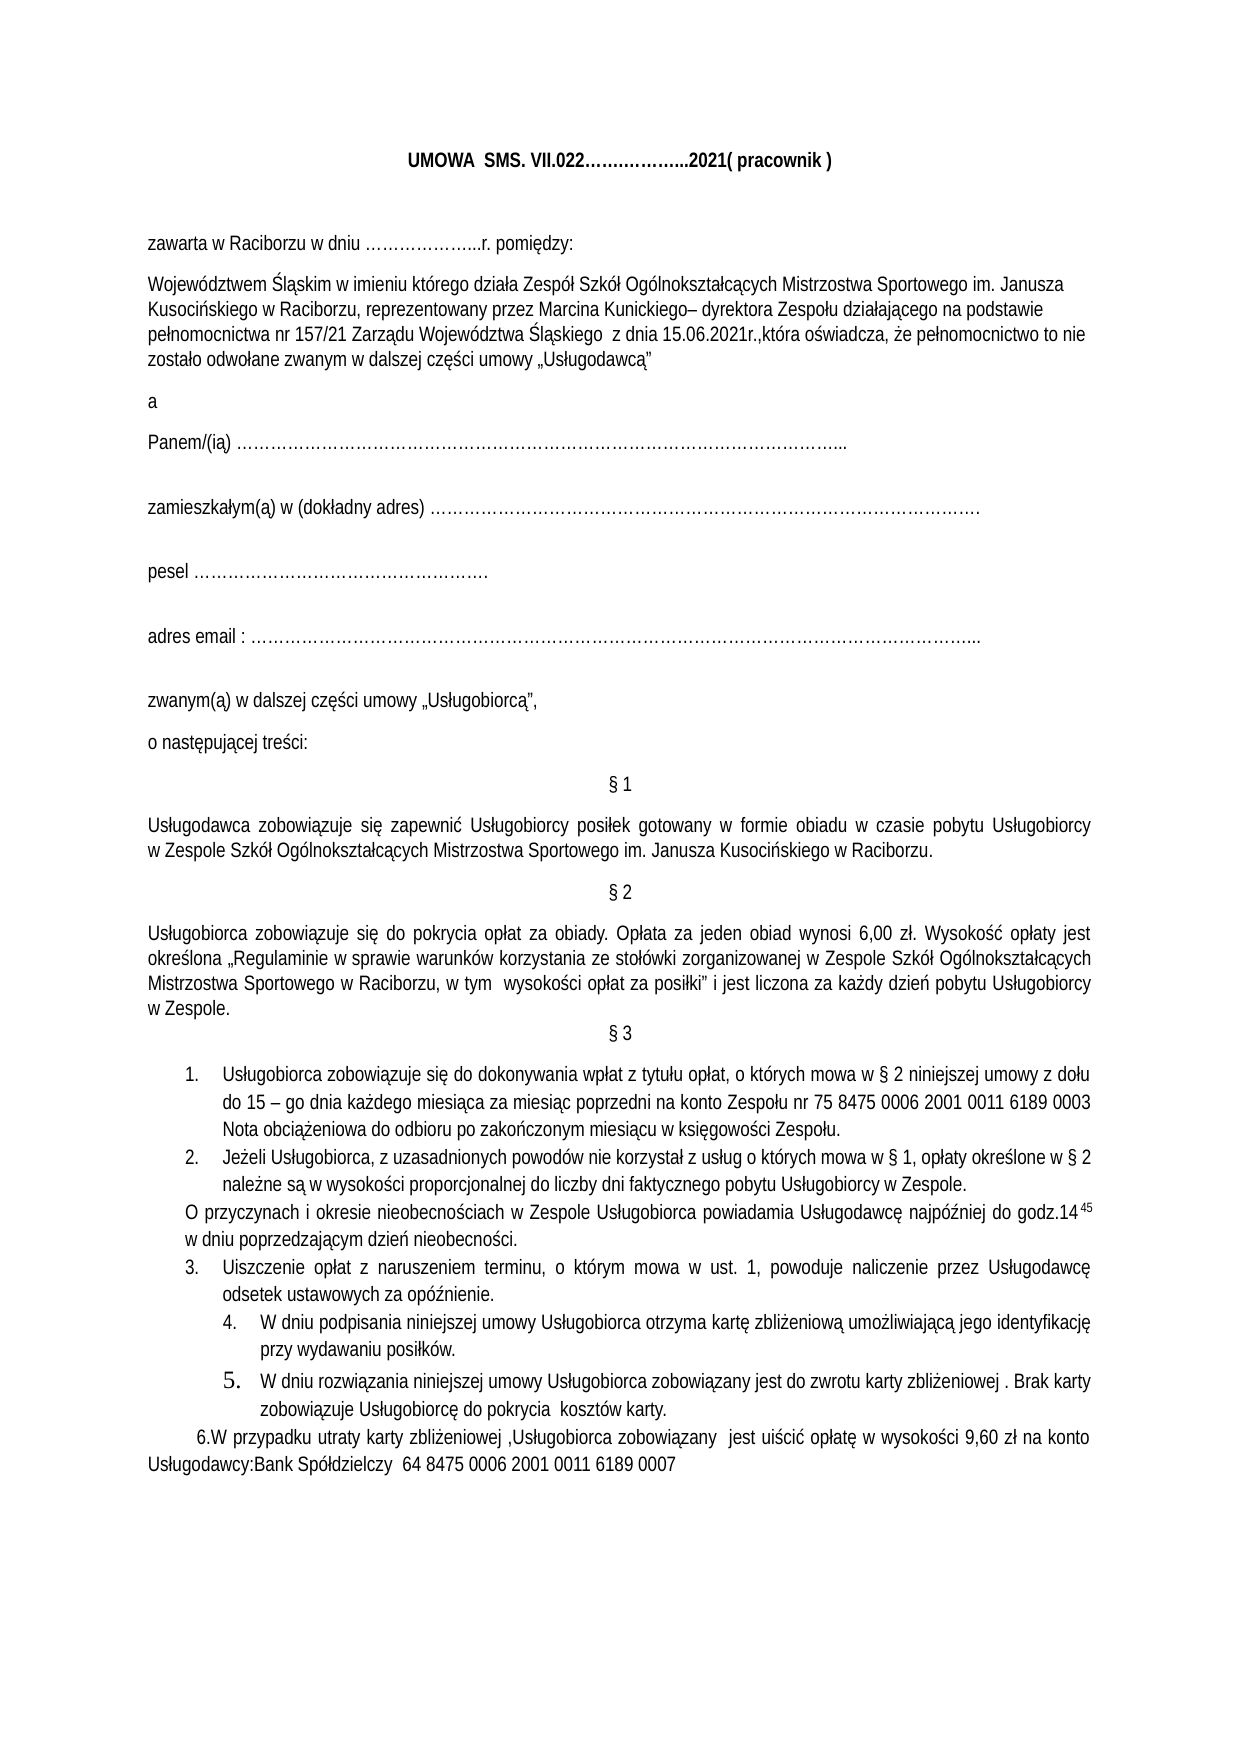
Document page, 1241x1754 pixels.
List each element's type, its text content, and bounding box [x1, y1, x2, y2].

text zwanym(ą) w dalszej części umowy „Usługobiorcą”, [148, 688, 1093, 712]
text Panem/(ią) ……………………………………………………………………………………………... [148, 430, 1093, 454]
text 6.W przypadku utraty karty zbliżeniowej ,Usługobiorca zobowiązany jest uiścić opłatę w wysokości 9,60 zł na konto Usługodawcy:Bank Spółdzielczy 64 8475 0006 2001 0011 6189 0007 [148, 1424, 1093, 1476]
text adres email : ………………………………………………………………………………………………………………... [148, 624, 1093, 648]
text § 1 [148, 772, 1093, 796]
text zawarta w Raciborzu w dniu ………………...r. pomiędzy: [148, 231, 1093, 255]
text o następującej treści: [148, 730, 1093, 754]
list W dniu podpisania niniejszej umowy Usługobiorca otrzyma kartę zbliżeniową umożliwiającą jego identyfikację przy wydawaniu posiłków. [223, 1310, 1093, 1361]
text Usługobiorca zobowiązuje się do pokrycia opłat za obiady. Opłata za jeden obiad wynosi 6,00 zł. Wysokość opłaty jest określona „Regulaminie w sprawie warunków korzystania ze stołówki zorganizowanej w Zespole Szkół Ogólnokształcących Mistrzostwa Sportowego w Raciborzu, w tym wysokości opłat za posiłki” i jest liczona za każdy dzień pobytu Usługobiorcy w Zespole. [148, 921, 1093, 1020]
text UMOWA SMS. VII.022…….………...2021( pracownik ) [148, 148, 1093, 172]
list O przyczynach i okresie nieobecnościach w Zespole Usługobiorca powiadamia Usługodawcę najpóźniej do godz.1445 w dniu poprzedzającym dzień nieobecności. [185, 1200, 1093, 1251]
text Województwem Śląskim w imieniu którego działa Zespół Szkół Ogólnokształcących Mistrzostwa Sportowego im. Janusza Kusocińskiego w Raciborzu, reprezentowany przez Marcina Kunickiego– dyrektora Zespołu działającego na podstawie pełnomocnictwa nr 157/21 Zarządu Województwa Śląskiego z dnia 15.06.2021r.,która oświadcza, że pełnomocnictwo to nie zostało odwołane zwanym w dalszej części umowy „Usługodawcą” [148, 272, 1093, 371]
list W dniu rozwiązania niniejszej umowy Usługobiorca zobowiązany jest do zwrotu karty zbliżeniowej . Brak karty zobowiązuje Usługobiorcę do pokrycia kosztów karty. [223, 1365, 1093, 1421]
text Usługodawca zobowiązuje się zapewnić Usługobiorcy posiłek gotowany w formie obiadu w czasie pobytu Usługobiorcy w Zespole Szkół Ogólnokształcących Mistrzostwa Sportowego im. Janusza Kusocińskiego w Raciborzu. [148, 813, 1093, 862]
text zamieszkałym(ą) w (dokładny adres) ……………………………………………………………………………………. [148, 495, 1093, 519]
text pesel ……………………………………………. [148, 559, 1093, 583]
list Jeżeli Usługobiorca, z uzasadnionych powodów nie korzystał z usług o których mowa w § 1, opłaty określone w § 2 należne są w wysokości proporcjonalnej do liczby dni faktycznego pobytu Usługobiorcy w Zespole. [185, 1145, 1093, 1196]
text § 3 [148, 1021, 1093, 1045]
text a [148, 388, 1093, 412]
list Usługobiorca zobowiązuje się do dokonywania wpłat z tytułu opłat, o których mowa w § 2 niniejszej umowy z dołu do 15 – go dnia każdego miesiąca za miesiąc poprzedni na konto Zespołu nr 75 8475 0006 2001 0011 6189 0003 Nota obciążeniowa do odbioru po zakończonym miesiącu w księgowości Zespołu. [185, 1062, 1093, 1141]
list Uiszczenie opłat z naruszeniem terminu, o którym mowa w ust. 1, powoduje naliczenie przez Usługodawcę odsetek ustawowych za opóźnienie. [185, 1255, 1093, 1306]
text § 2 [148, 879, 1093, 903]
